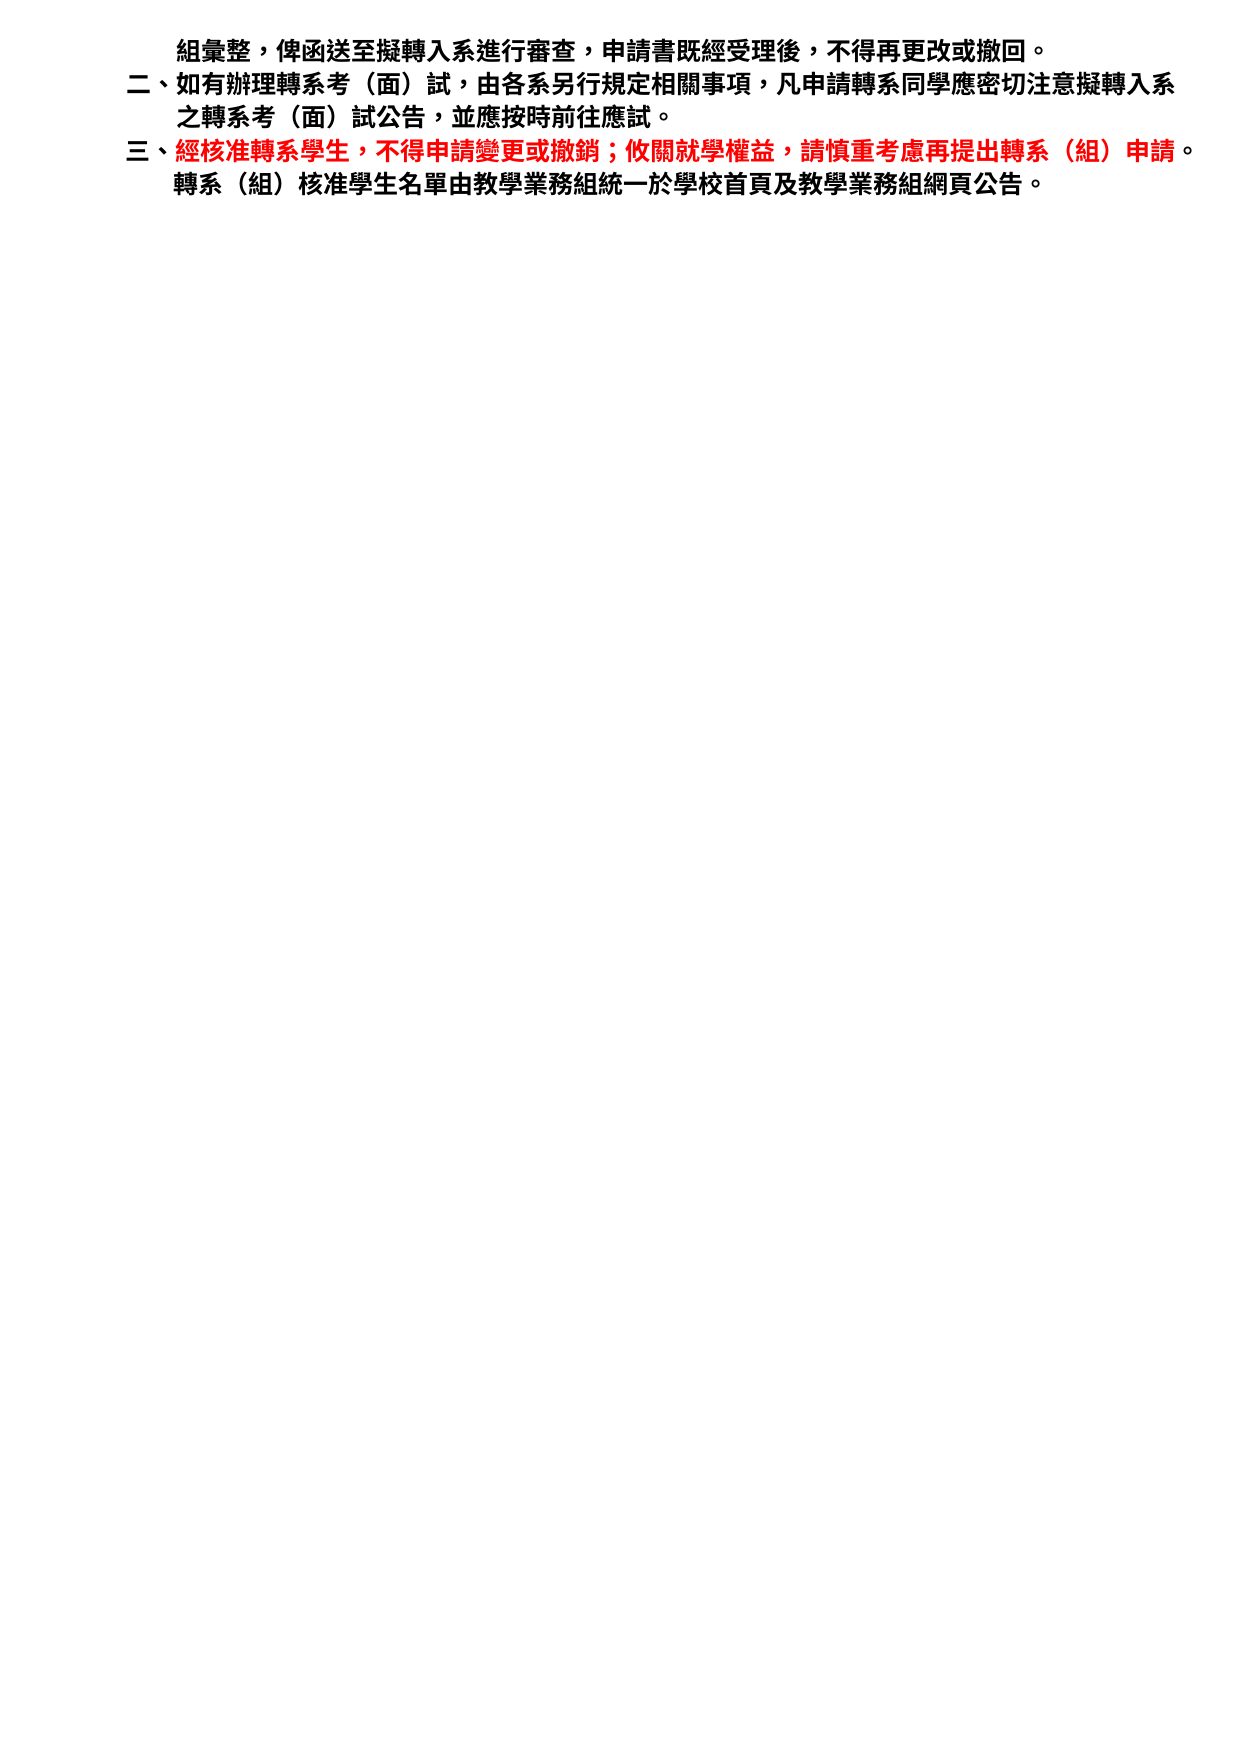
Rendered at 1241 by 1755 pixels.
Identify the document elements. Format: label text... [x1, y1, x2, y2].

text 組彙整，俾函送至擬轉入系進行審查，申請書既經受理後，不得再更改或撤回。 [45, 33, 1182, 67]
text 二、如有辦理轉系考（面）試，由各系另行規定相關事項，凡申請轉系同學應密切注意擬轉入系之轉系考（面）試公告，並應按時前往應試。 [126, 67, 1182, 133]
text 三、經核准轉系學生，不得申請變更或撤銷；攸關就學權益，請慎重考慮再提出轉系（組）申請。轉系（組）核准學生名單由教學業務組統一於學校首頁及教學業務組網頁公告。 [125, 133, 1182, 200]
